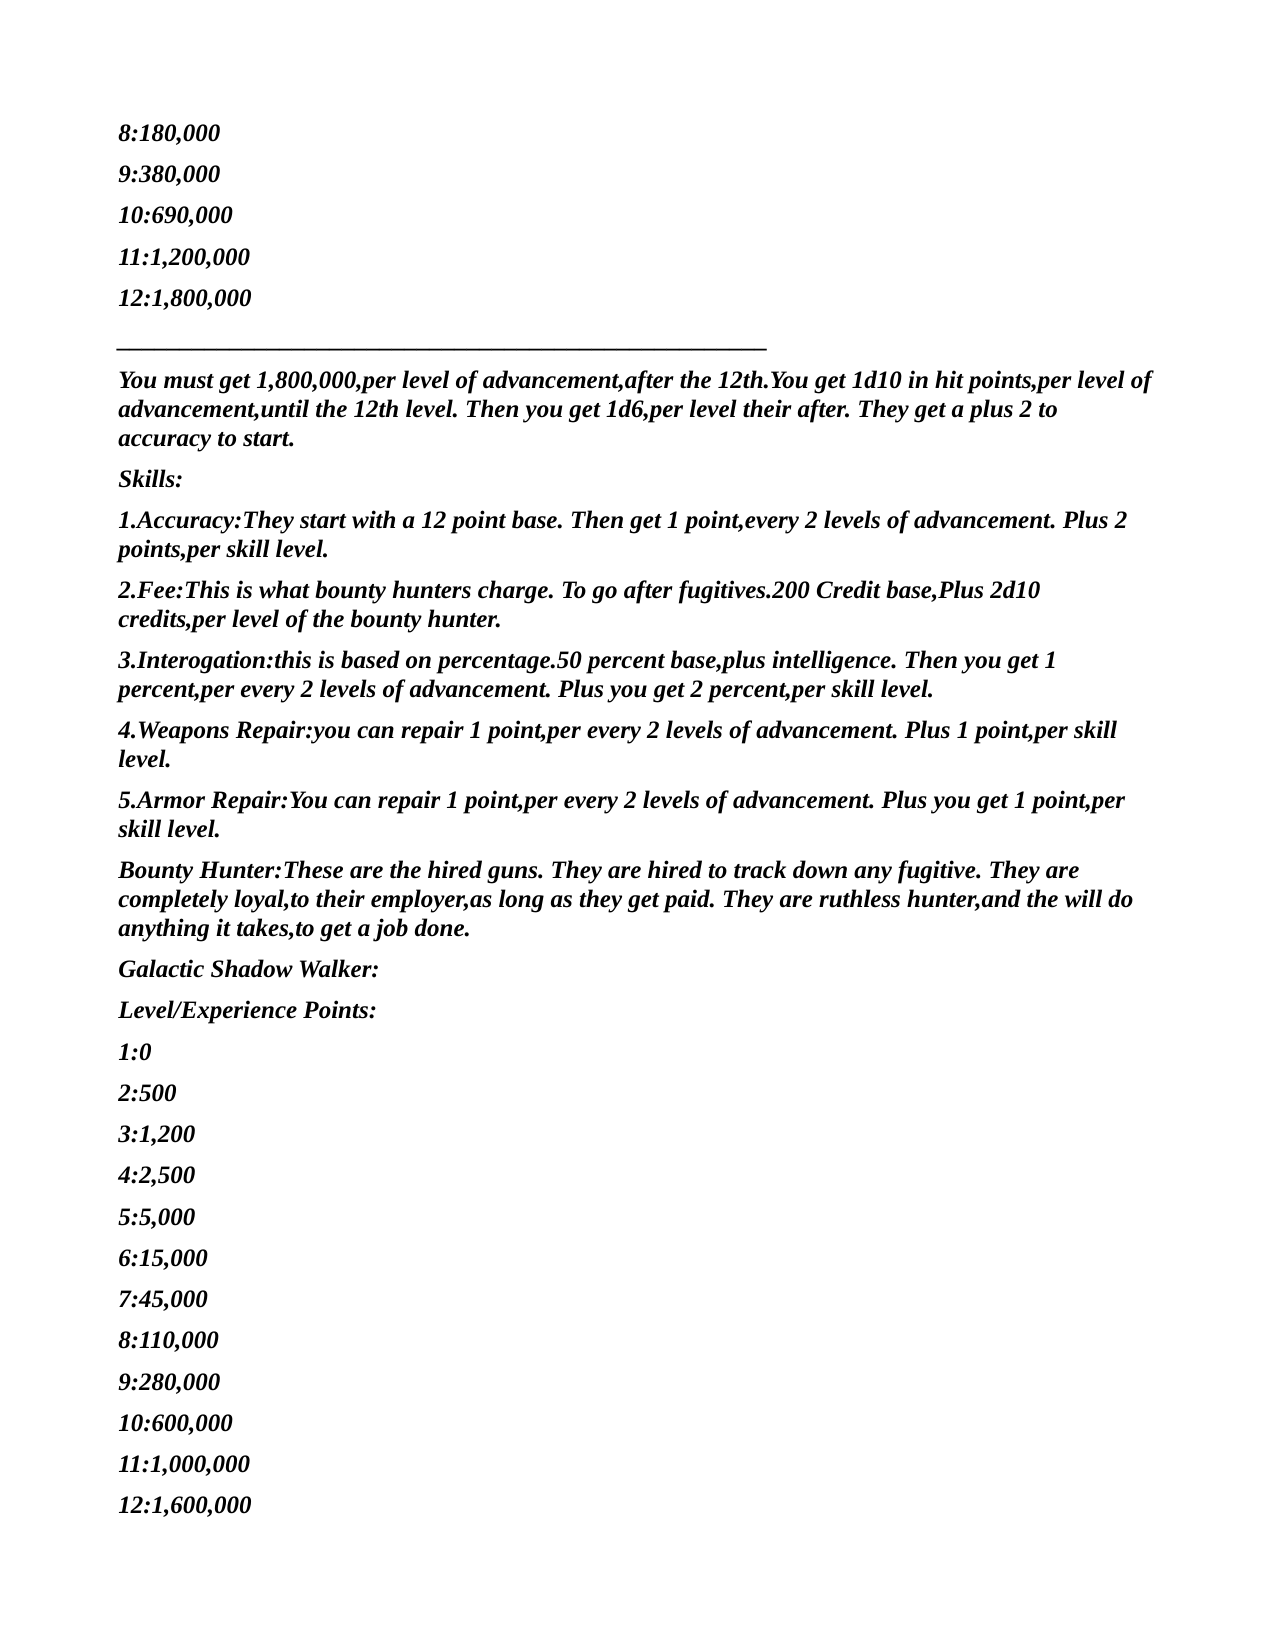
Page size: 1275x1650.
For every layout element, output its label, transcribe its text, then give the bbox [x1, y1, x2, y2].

text 11:1,200,000 [118, 242, 1157, 271]
text 12:1,600,000 [118, 1491, 1157, 1519]
text 3.Interogation:this is based on percentage.50 percent base,plus intelligence. Then you get 1 percent,per every 2 levels of advancement. Plus you get 2 percent,per skill level. [118, 646, 1157, 703]
text 4.Weapons Repair:you can repair 1 point,per every 2 levels of advancement. Plus 1 point,per skill level. [118, 716, 1157, 773]
text 5:5,000 [118, 1202, 1157, 1231]
text 10:600,000 [118, 1408, 1157, 1437]
text Galactic Shadow Walker: [118, 954, 1157, 983]
text 2.Fee:This is what bounty hunters charge. To go after fugitives.200 Credit base,Plus 2d10 credits,per level of the bounty hunter. [118, 576, 1157, 633]
text 8:180,000 [118, 118, 1157, 147]
text 6:15,000 [118, 1243, 1157, 1272]
text 8:110,000 [118, 1326, 1157, 1354]
text 1.Accuracy:They start with a 12 point base. Then get 1 point,every 2 levels of advancement. Plus 2 points,per skill level. [118, 506, 1157, 563]
text You must get 1,800,000,per level of advancement,after the 12th.You get 1d10 in hit points,per level of advancement,until the 12th level. Then you get 1d6,per level their after. They get a plus 2 to accuracy to start. [118, 366, 1157, 452]
text 2:500 [118, 1078, 1157, 1107]
text Level/Experience Points: [118, 996, 1157, 1024]
text 11:1,000,000 [118, 1449, 1157, 1478]
text 9:380,000 [118, 159, 1157, 188]
text Bounty Hunter:These are the hired guns. They are hired to track down any fugitive. They are completely loyal,to their employer,as long as they get paid. They are ruthless hunter,and the will do anything it takes,to get a job done. [118, 856, 1157, 942]
text 7:45,000 [118, 1284, 1157, 1313]
text 4:2,500 [118, 1161, 1157, 1189]
text Skills: [118, 464, 1157, 493]
text 12:1,800,000 [118, 283, 1157, 312]
text 1:0 [118, 1037, 1157, 1066]
text 9:280,000 [118, 1367, 1157, 1396]
text 3:1,200 [118, 1119, 1157, 1148]
text ____________________________________________________ [118, 324, 1157, 353]
text 10:690,000 [118, 201, 1157, 229]
text 5.Armor Repair:You can repair 1 point,per every 2 levels of advancement. Plus you get 1 point,per skill level. [118, 786, 1157, 843]
